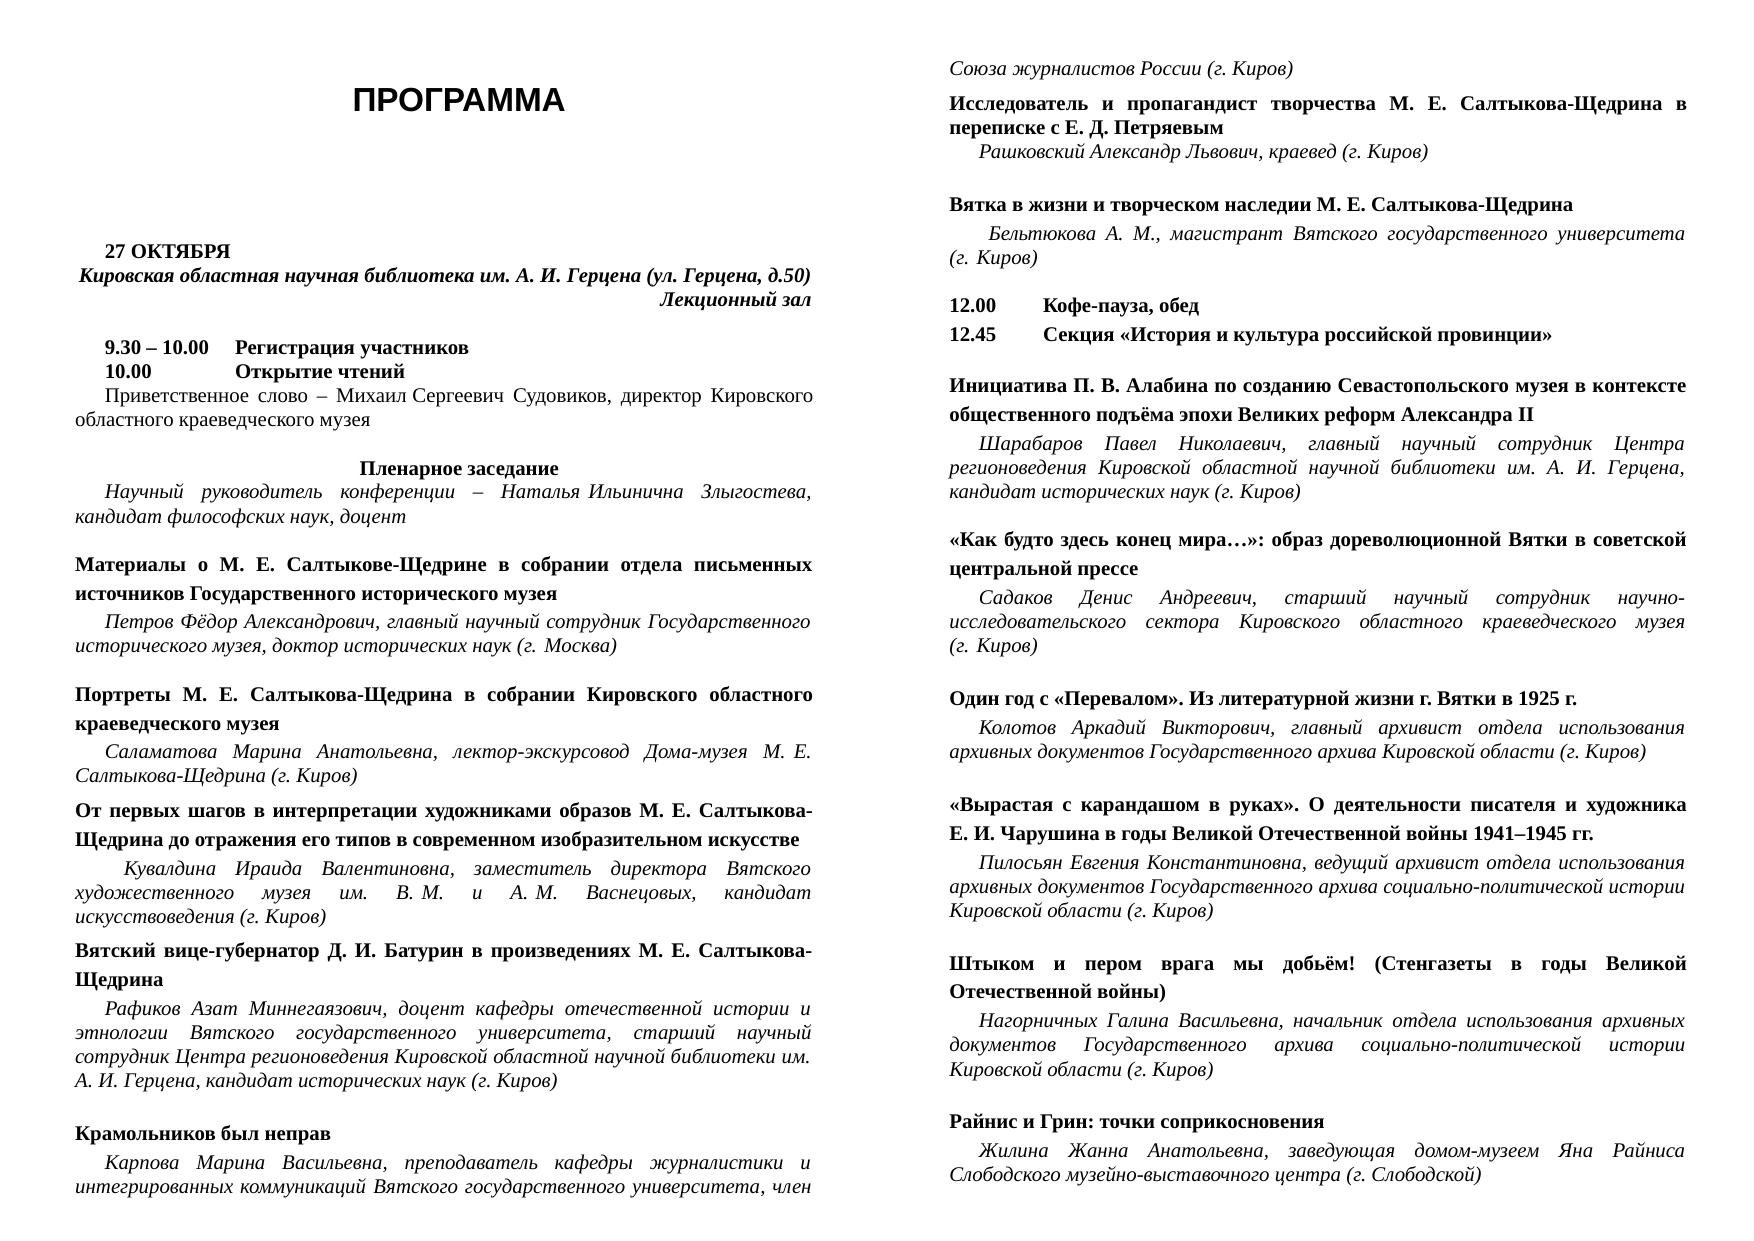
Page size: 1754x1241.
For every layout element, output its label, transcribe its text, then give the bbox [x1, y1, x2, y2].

text Материалы о М. Е. Салтыкове-Щедрине в собрании отдела письменных источников Государственного исторического музея [75, 552, 813, 604]
text Рафиков Азат Миннегаязович, доцент кафедры отечественной истории и этнологии Вятского государственного университета, старший научный сотрудник Центра регионоведения Кировской областной научной библиотеки им. А. И. Герцена, кандидат исторических наук (г. Киров) [75, 996, 813, 1092]
text Колотов Аркадий Викторович, главный архивист отдела использования архивных документов Государственного архива Кировской области (г. Киров) [949, 715, 1687, 763]
text Саламатова Марина Анатольевна, лектор-экскурсовод Дома-музея М. Е. Салтыкова-Щедрина (г. Киров) [75, 739, 813, 787]
text Пилосьян Евгения Константиновна, ведущий архивист отдела использования архивных документов Государственного архива социально-политической истории Кировской области (г. Киров) [949, 849, 1687, 922]
text Бельтюкова А. М., магистрант Вятского государственного университета (г. Киров) [949, 221, 1687, 269]
text Научный руководитель конференции – Наталья Ильинична Злыгостева, кандидат философских наук, доцент [75, 479, 813, 528]
text Петров Фёдор Александрович, главный научный сотрудник Государственного исторического музея, доктор исторических наук (г. Москва) [75, 609, 813, 657]
text Штыком и пером врага мы добьём! (Стенгазеты в годы Великой Отечественной войны) [949, 951, 1687, 1003]
text Жилина Жанна Анатольевна, заведующая домом-музеем Яна Райниса Слободского музейно-выставочного центра (г. Слободской) [949, 1138, 1687, 1186]
text 9.30 – 10.00 Регистрация участников [75, 335, 813, 359]
text 10.00 Открытие чтений [75, 359, 813, 383]
text Приветственное слово – Михаил Сергеевич Судовиков, директор Кировского областного краеведческого музея [75, 383, 813, 431]
text Один год с «Перевалом». Из литературной жизни г. Вятки в 1925 г. [949, 686, 1687, 710]
text Рашковский Александр Львович, краевед (г. Киров) [949, 139, 1687, 163]
text Крамольников был неправ [75, 1121, 813, 1145]
text Кувалдина Ираида Валентиновна, заместитель директора Вятского художественного музея им. В. М. и А. М. Васнецовых, кандидат искусствоведения (г. Киров) [75, 856, 813, 928]
text Вятский вице-губернатор Д. И. Батурин в произведениях М. Е. Салтыкова-Щедрина [75, 938, 813, 991]
text Кировская областная научная библиотека им. А. И. Герцена (ул. Герцена, д.50) [75, 263, 813, 287]
text 12.00 Кофе-пауза, обед [949, 293, 1687, 317]
text 27 ОКТЯБРЯ [75, 239, 813, 263]
text Вятка в жизни и творческом наследии М. Е. Салтыкова-Щедрина [949, 192, 1687, 216]
text Союза журналистов России (г. Киров) [949, 56, 1687, 80]
text Лекционный зал [75, 287, 813, 311]
text Садаков Денис Андреевич, старший научный сотрудник научно-исследовательского сектора Кировского областного краеведческого музея (г. Киров) [949, 585, 1687, 657]
text Райнис и Грин: точки соприкосновения [949, 1109, 1687, 1133]
text ПРОГРАММА [75, 80, 813, 118]
text Карпова Марина Васильевна, преподаватель кафедры журналистики и интегрированных коммуникаций Вятского государственного университета, член [75, 1150, 813, 1198]
text Нагорничных Галина Васильевна, начальник отдела использования архивных документов Государственного архива социально-политической истории Кировской области (г. Киров) [949, 1008, 1687, 1081]
text Шарабаров Павел Николаевич, главный научный сотрудник Центра регионоведения Кировской областной научной библиотеки им. А. И. Герцена, кандидат исторических наук (г. Киров) [949, 431, 1687, 503]
text От первых шагов в интерпретации художниками образов М. Е. Салтыкова-Щедрина до отражения его типов в современном изобразительном искусстве [75, 798, 813, 851]
text Инициатива П. В. Алабина по созданию Севастопольского музея в контексте общественного подъёма эпохи Великих реформ Александра II [949, 373, 1687, 426]
text 12.45 Секция «История и культура российской провинции» [949, 322, 1687, 346]
text Пленарное заседание [104, 455, 813, 479]
text «Как будто здесь конец мира…»: образ дореволюционной Вятки в советской центральной прессе [949, 527, 1687, 580]
text «Вырастая с карандашом в руках». О деятельности писателя и художника Е. И. Чарушина в годы Великой Отечественной войны 1941–1945 гг. [949, 792, 1687, 845]
text Исследователь и пропагандист творчества М. Е. Салтыкова-Щедрина в переписке с Е. Д. Петряевым [949, 91, 1687, 139]
text Портреты М. Е. Салтыкова-Щедрина в собрании Кировского областного краеведческого музея [75, 682, 813, 734]
